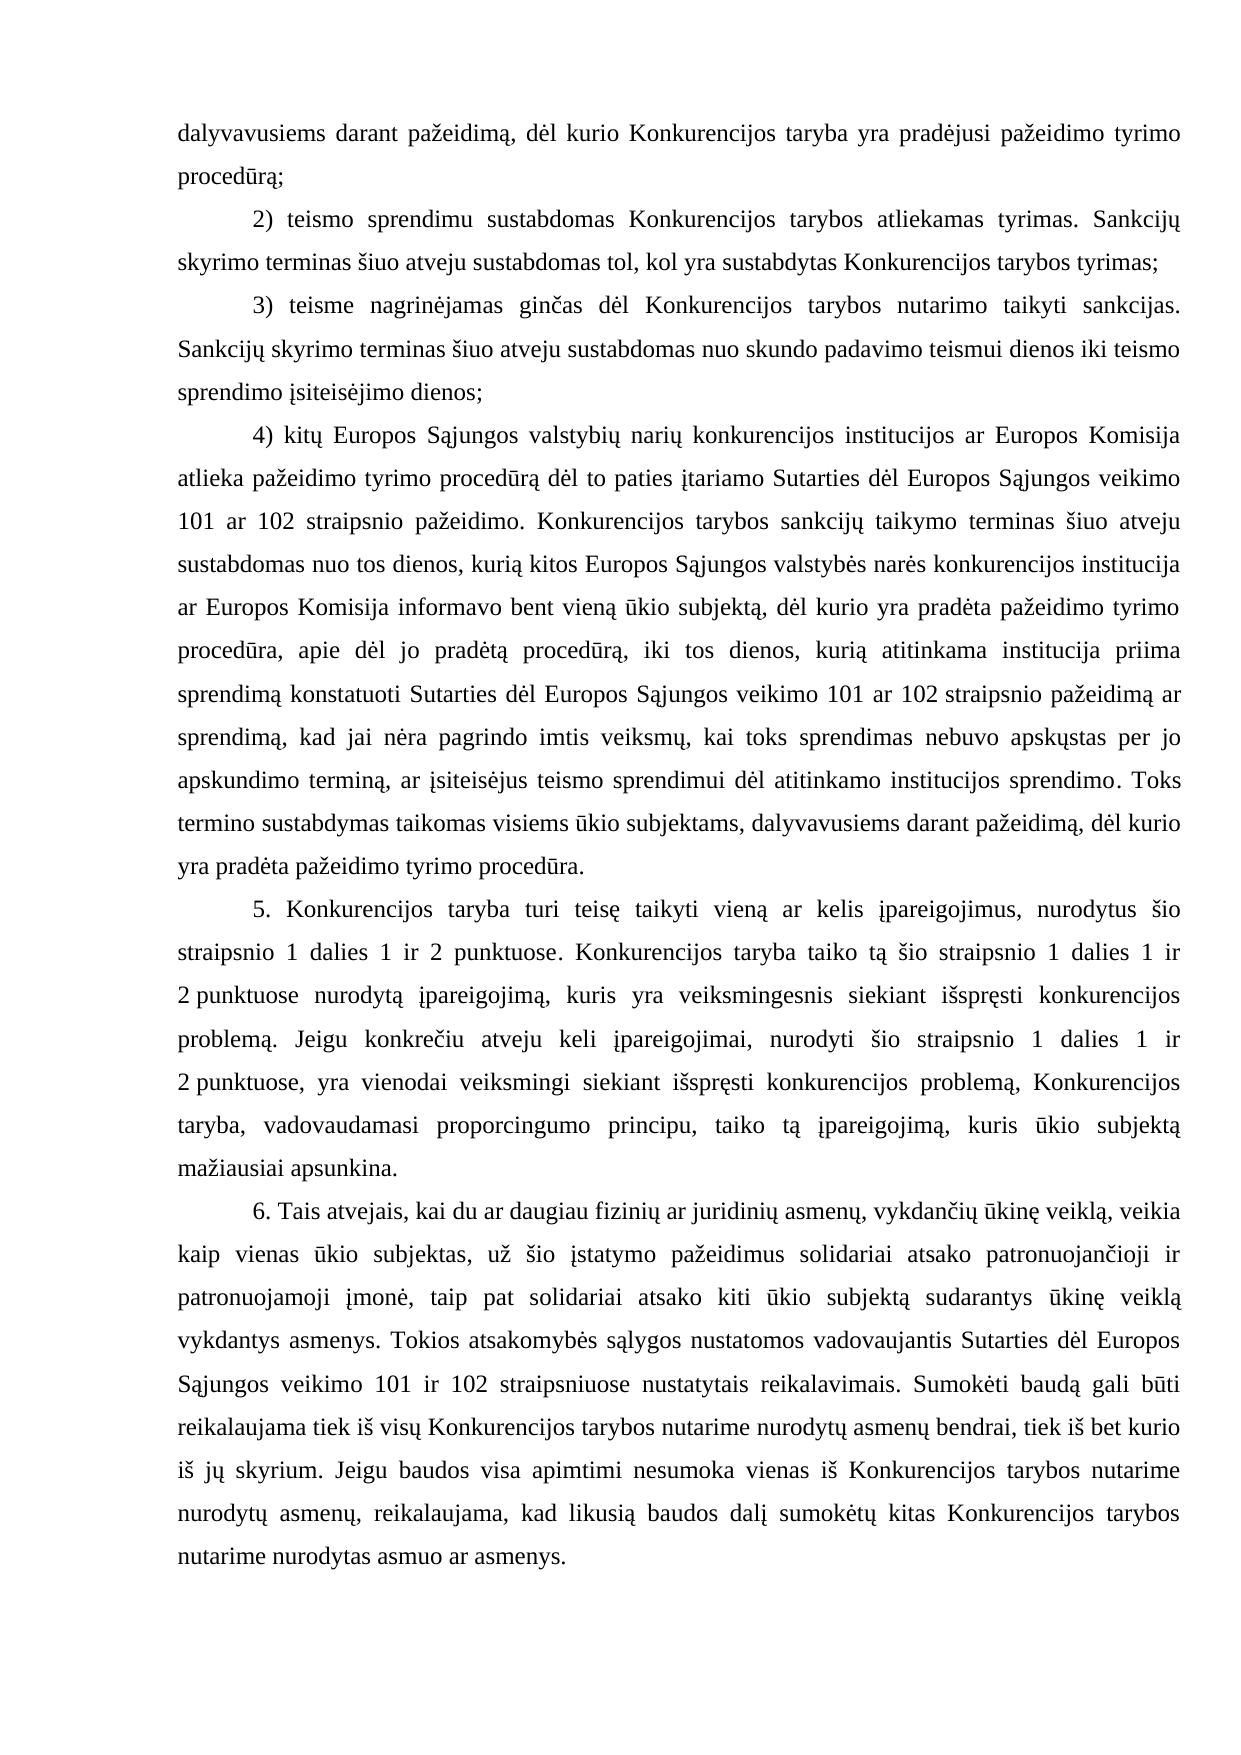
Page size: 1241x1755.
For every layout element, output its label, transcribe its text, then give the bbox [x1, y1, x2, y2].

text 6. Tais atvejais, kai du ar daugiau fizinių ar juridinių asmenų, vykdančių ūkinę veiklą, veikia kaip vienas ūkio subjektas, už šio įstatymo pažeidimus solidariai atsako patronuojančioji ir patronuojamoji įmonė, taip pat solidariai atsako kiti ūkio subjektą sudarantys ūkinę veiklą vykdantys asmenys. Tokios atsakomybės sąlygos nustatomos vadovaujantis Sutarties dėl Europos Sąjungos veikimo 101 ir 102 straipsniuose nustatytais reikalavimais. Sumokėti baudą gali būti reikalaujama tiek iš visų Konkurencijos tarybos nutarime nurodytų asmenų bendrai, tiek iš bet kurio iš jų skyrium. Jeigu baudos visa apimtimi nesumoka vienas iš Konkurencijos tarybos nutarime nurodytų asmenų, reikalaujama, kad likusią baudos dalį sumokėtų kitas Konkurencijos tarybos nutarime nurodytas asmuo ar asmenys. [177, 1196, 1181, 1570]
text 2) teismo sprendimu sustabdomas Konkurencijos tarybos atliekamas tyrimas. Sankcijų skyrimo terminas šiuo atveju sustabdomas tol, kol yra sustabdytas Konkurencijos tarybos tyrimas; [177, 204, 1181, 276]
text 3) teisme nagrinėjamas ginčas dėl Konkurencijos tarybos nutarimo taikyti sankcijas. Sankcijų skyrimo terminas šiuo atveju sustabdomas nuo skundo padavimo teismui dienos iki teismo sprendimo įsiteisėjimo dienos; [177, 291, 1181, 406]
text 5. Konkurencijos taryba turi teisę taikyti vieną ar kelis įpareigojimus, nurodytus šio straipsnio 1 dalies 1 ir 2 punktuose. Konkurencijos taryba taiko tą šio straipsnio 1 dalies 1 ir 2 punktuose nurodytą įpareigojimą, kuris yra veiksmingesnis siekiant išspręsti konkurencijos problemą. Jeigu konkrečiu atveju keli įpareigojimai, nurodyti šio straipsnio 1 dalies 1 ir 2 punktuose, yra vienodai veiksmingi siekiant išspręsti konkurencijos problemą, Konkurencijos taryba, vadovaudamasi proporcingumo principu, taiko tą įpareigojimą, kuris ūkio subjektą mažiausiai apsunkina. [177, 894, 1181, 1182]
text dalyvavusiems darant pažeidimą, dėl kurio Konkurencijos taryba yra pradėjusi pažeidimo tyrimo procedūrą; [177, 118, 1181, 190]
text 4) kitų Europos Sąjungos valstybių narių konkurencijos institucijos ar Europos Komisija atlieka pažeidimo tyrimo procedūrą dėl to paties įtariamo Sutarties dėl Europos Sąjungos veikimo 101 ar 102 straipsnio pažeidimo. Konkurencijos tarybos sankcijų taikymo terminas šiuo atveju sustabdomas nuo tos dienos, kurią kitos Europos Sąjungos valstybės narės konkurencijos institucija ar Europos Komisija informavo bent vieną ūkio subjektą, dėl kurio yra pradėta pažeidimo tyrimo procedūra, apie dėl jo pradėtą procedūrą, iki tos dienos, kurią atitinkama institucija priima sprendimą konstatuoti Sutarties dėl Europos Sąjungos veikimo 101 ar 102 straipsnio pažeidimą ar sprendimą, kad jai nėra pagrindo imtis veiksmų, kai toks sprendimas nebuvo apskųstas per jo apskundimo terminą, ar įsiteisėjus teismo sprendimui dėl atitinkamo institucijos sprendimo. Toks termino sustabdymas taikomas visiems ūkio subjektams, dalyvavusiems darant pažeidimą, dėl kurio yra pradėta pažeidimo tyrimo procedūra. [177, 420, 1181, 880]
